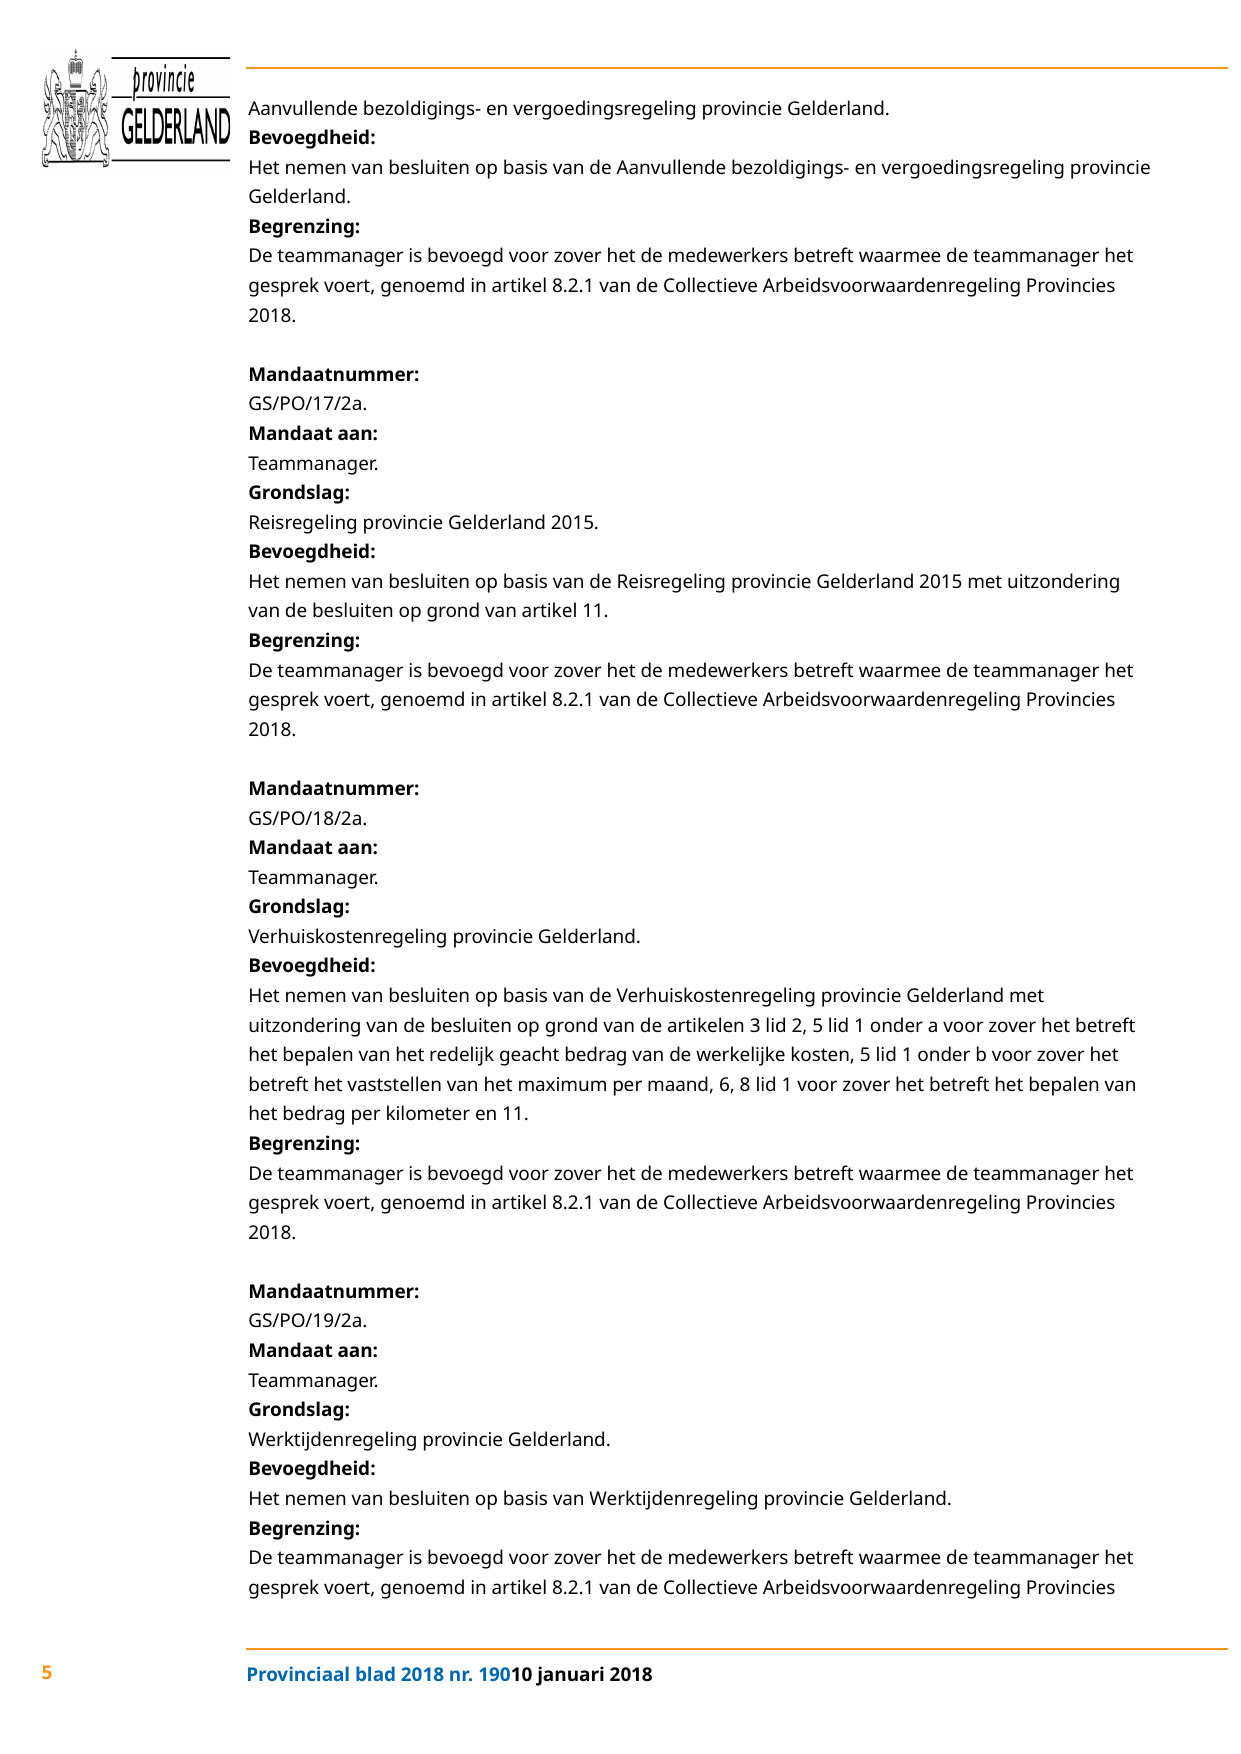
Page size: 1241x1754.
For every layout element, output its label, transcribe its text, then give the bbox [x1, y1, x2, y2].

text De teammanager is bevoegd voor zover het de medewerkers betreft waarmee de teammanager het gesprek voert, genoemd in artikel 8.2.1 van de Collectieve Arbeidsvoorwaardenregeling Provincies 2018. [248, 657, 1152, 742]
text Teammanager. [248, 1367, 1152, 1393]
text Teammanager. [248, 864, 1152, 890]
text Reisregeling provincie Gelderland 2015. [248, 509, 1152, 535]
text Grondslag: [248, 893, 1152, 919]
text Grondslag: [248, 1396, 1152, 1422]
text Mandaatnummer: [248, 361, 1152, 387]
text Bevoegdheid: [248, 953, 1152, 978]
text Bevoegdheid: [248, 1456, 1152, 1481]
text Begrenzing: [248, 627, 1152, 653]
text Begrenzing: [248, 1130, 1152, 1156]
text De teammanager is bevoegd voor zover het de medewerkers betreft waarmee de teammanager het gesprek voert, genoemd in artikel 8.2.1 van de Collectieve Arbeidsvoorwaardenregeling Provincies 2018. [248, 1160, 1152, 1245]
text Mandaatnummer: [248, 775, 1152, 801]
text Mandaatnummer: [248, 1278, 1152, 1304]
text Werktijdenregeling provincie Gelderland. [248, 1426, 1152, 1452]
text Het nemen van besluiten op basis van de Verhuiskostenregeling provincie Gelderland met uitzondering van de besluiten op grond van de artikelen 3 lid 2, 5 lid 1 onder a voor zover het betreft het bepalen van het redelijk geacht bedrag van de werkelijke kosten, 5 lid 1 onder b voor zover het betreft het vaststellen van het maximum per maand, 6, 8 lid 1 voor zover het betreft het bepalen van het bedrag per kilometer en 11. [248, 982, 1152, 1126]
text Mandaat aan: [248, 1337, 1152, 1363]
text Grondslag: [248, 479, 1152, 505]
text Bevoegdheid: [248, 124, 1152, 150]
text Mandaat aan: [248, 420, 1152, 446]
text Teammanager. [248, 450, 1152, 476]
text De teammanager is bevoegd voor zover het de medewerkers betreft waarmee de teammanager het gesprek voert, genoemd in artikel 8.2.1 van de Collectieve Arbeidsvoorwaardenregeling Provincies [248, 1544, 1152, 1600]
text Verhuiskostenregeling provincie Gelderland. [248, 923, 1152, 949]
text Bevoegdheid: [248, 538, 1152, 564]
text Het nemen van besluiten op basis van Werktijdenregeling provincie Gelderland. [248, 1485, 1152, 1511]
text Mandaat aan: [248, 834, 1152, 860]
text Begrenzing: [248, 213, 1152, 239]
text GS/PO/19/2a. [248, 1308, 1152, 1333]
text Aanvullende bezoldigings- en vergoedingsregeling provincie Gelderland. [248, 95, 1152, 121]
text GS/PO/18/2a. [248, 805, 1152, 831]
text Begrenzing: [248, 1515, 1152, 1541]
text Het nemen van besluiten op basis van de Aanvullende bezoldigings- en vergoedingsregeling provincie Gelderland. [248, 154, 1152, 209]
picture [41, 47, 231, 172]
text GS/PO/17/2a. [248, 391, 1152, 416]
text Het nemen van besluiten op basis van de Reisregeling provincie Gelderland 2015 met uitzondering van de besluiten op grond van artikel 11. [248, 568, 1152, 623]
text De teammanager is bevoegd voor zover het de medewerkers betreft waarmee de teammanager het gesprek voert, genoemd in artikel 8.2.1 van de Collectieve Arbeidsvoorwaardenregeling Provincies 2018. [248, 243, 1152, 328]
